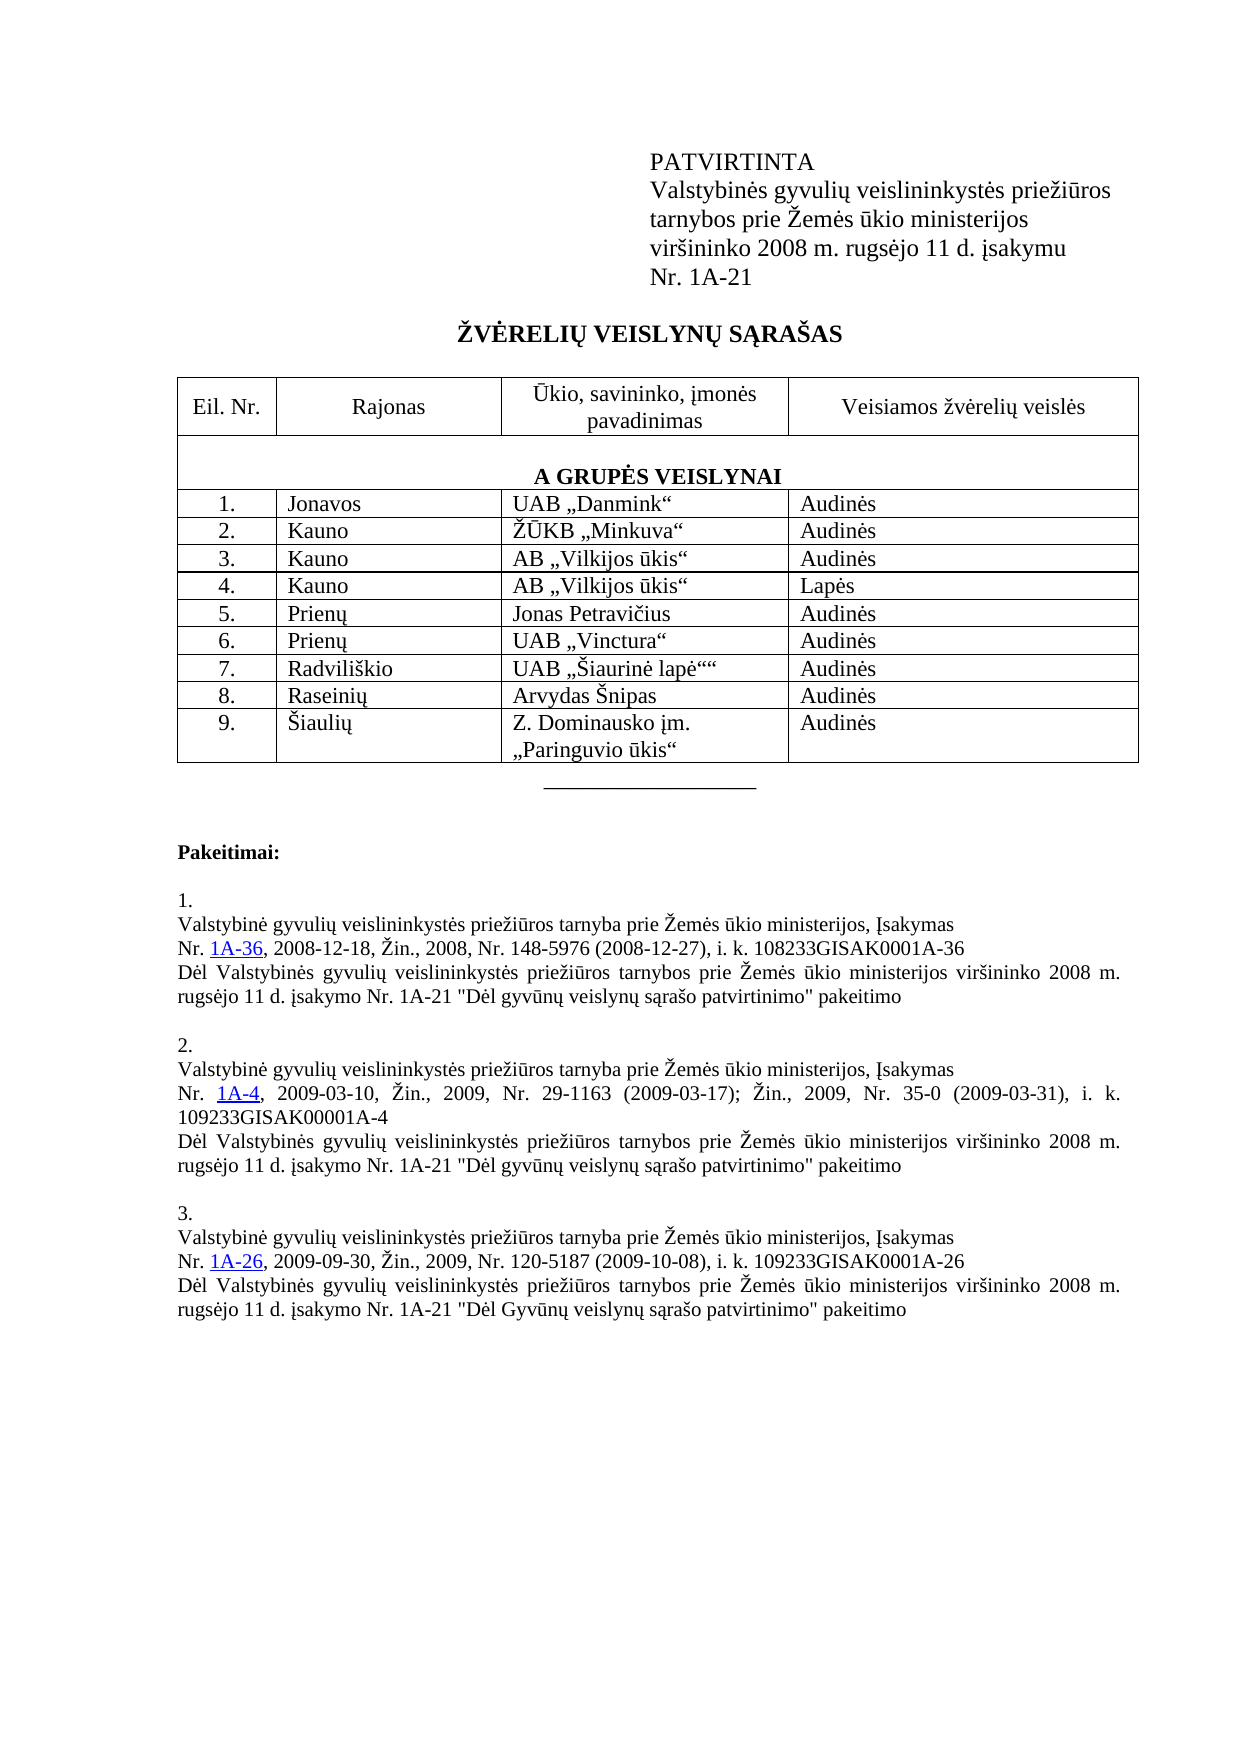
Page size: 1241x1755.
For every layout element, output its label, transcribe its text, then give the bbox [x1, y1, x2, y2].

table_cell 9. [178, 709, 276, 762]
text Dėl Valstybinės gyvulių veislininkystės priežiūros tarnybos prie Žemės ūkio ministerijos viršininko 2008 m. rugsėjo 11 d. įsakymo Nr. 1A-21 "Dėl Gyvūnų veislynų sąrašo patvirtinimo" pakeitimo [177, 1273, 1122, 1321]
table_cell UAB „Danmink“ [502, 490, 788, 517]
table_header Veisiamos žvėrelių veislės [789, 378, 1138, 435]
table_cell Z. Dominausko įm. „Paringuvio ūkis“ [502, 709, 788, 762]
table_cell 3. [178, 545, 276, 571]
table_cell UAB „Šiaurinė lapė““ [502, 655, 788, 681]
table_cell A GRUPĖS VEISLYNAI [178, 436, 1138, 489]
table_cell Prienų [277, 600, 501, 626]
text PATVIRTINTA [649, 147, 1122, 176]
table_cell Jonas Petravičius [502, 600, 788, 626]
table_cell Raseinių [277, 682, 501, 708]
table_cell Jonavos [277, 490, 501, 517]
text Valstybinė gyvulių veislininkystės priežiūros tarnyba prie Žemės ūkio ministerijos, Įsakymas [177, 1057, 1122, 1081]
table_cell Kauno [277, 545, 501, 571]
table_cell Lapės [789, 573, 1138, 599]
table_cell Šiaulių [277, 709, 501, 762]
table_header Ūkio, savininko, įmonės pavadinimas [502, 378, 788, 435]
table_cell UAB „Vinctura“ [502, 627, 788, 653]
text 2. [177, 1032, 1122, 1057]
table_cell ŽŪKB „Minkuva“ [502, 518, 788, 544]
text _________________ [177, 763, 1122, 792]
table_cell 5. [178, 600, 276, 626]
table_cell 2. [178, 518, 276, 544]
table_cell Kauno [277, 573, 501, 599]
table_cell Audinės [789, 545, 1138, 571]
table_cell Audinės [789, 655, 1138, 681]
table_cell AB „Vilkijos ūkis“ [502, 573, 788, 599]
table_cell Audinės [789, 682, 1138, 708]
text Nr. 1A-26, 2009-09-30, Žin., 2009, Nr. 120-5187 (2009-10-08), i. k. 109233GISAK0001A-26 [177, 1249, 1122, 1273]
table_cell Radviliškio [277, 655, 501, 681]
text Dėl Valstybinės gyvulių veislininkystės priežiūros tarnybos prie Žemės ūkio ministerijos viršininko 2008 m. rugsėjo 11 d. įsakymo Nr. 1A-21 "Dėl gyvūnų veislynų sąrašo patvirtinimo" pakeitimo [177, 960, 1122, 1008]
table_cell 6. [178, 627, 276, 653]
table_cell 1. [178, 490, 276, 517]
text 1. [177, 888, 1122, 912]
table_cell AB „Vilkijos ūkis“ [502, 545, 788, 571]
table_cell Audinės [789, 600, 1138, 626]
table_cell 4. [178, 573, 276, 599]
text Valstybinė gyvulių veislininkystės priežiūros tarnyba prie Žemės ūkio ministerijos, Įsakymas [177, 1225, 1122, 1249]
text Valstybinės gyvulių veislininkystės priežiūros tarnybos prie Žemės ūkio ministerijos viršininko 2008 m. rugsėjo 11 d. įsakymu Nr. 1A-21 [649, 176, 1122, 291]
text Dėl Valstybinės gyvulių veislininkystės priežiūros tarnybos prie Žemės ūkio ministerijos viršininko 2008 m. rugsėjo 11 d. įsakymo Nr. 1A-21 "Dėl gyvūnų veislynų sąrašo patvirtinimo" pakeitimo [177, 1129, 1122, 1177]
table_cell Audinės [789, 518, 1138, 544]
table_cell 8. [178, 682, 276, 708]
text 3. [177, 1201, 1122, 1225]
table_cell Audinės [789, 627, 1138, 653]
table_cell Audinės [789, 490, 1138, 517]
table_header Eil. Nr. [178, 378, 276, 435]
table_header Rajonas [277, 378, 501, 435]
table_cell 7. [178, 655, 276, 681]
table_cell Audinės [789, 709, 1138, 762]
text ŽVĖRELIŲ VEISLYNŲ SĄRAŠAS [177, 319, 1122, 348]
text Nr. 1A-36, 2008-12-18, Žin., 2008, Nr. 148-5976 (2008-12-27), i. k. 108233GISAK0001A-36 [177, 936, 1122, 960]
table_cell Kauno [277, 518, 501, 544]
text Valstybinė gyvulių veislininkystės priežiūros tarnyba prie Žemės ūkio ministerijos, Įsakymas [177, 912, 1122, 936]
table_cell Arvydas Šnipas [502, 682, 788, 708]
text Nr. 1A-4, 2009-03-10, Žin., 2009, Nr. 29-1163 (2009-03-17); Žin., 2009, Nr. 35-0 (2009-03-31), i. k. 109233GISAK00001A-4 [177, 1081, 1122, 1129]
table_cell Prienų [277, 627, 501, 653]
text Pakeitimai: [177, 840, 1122, 864]
